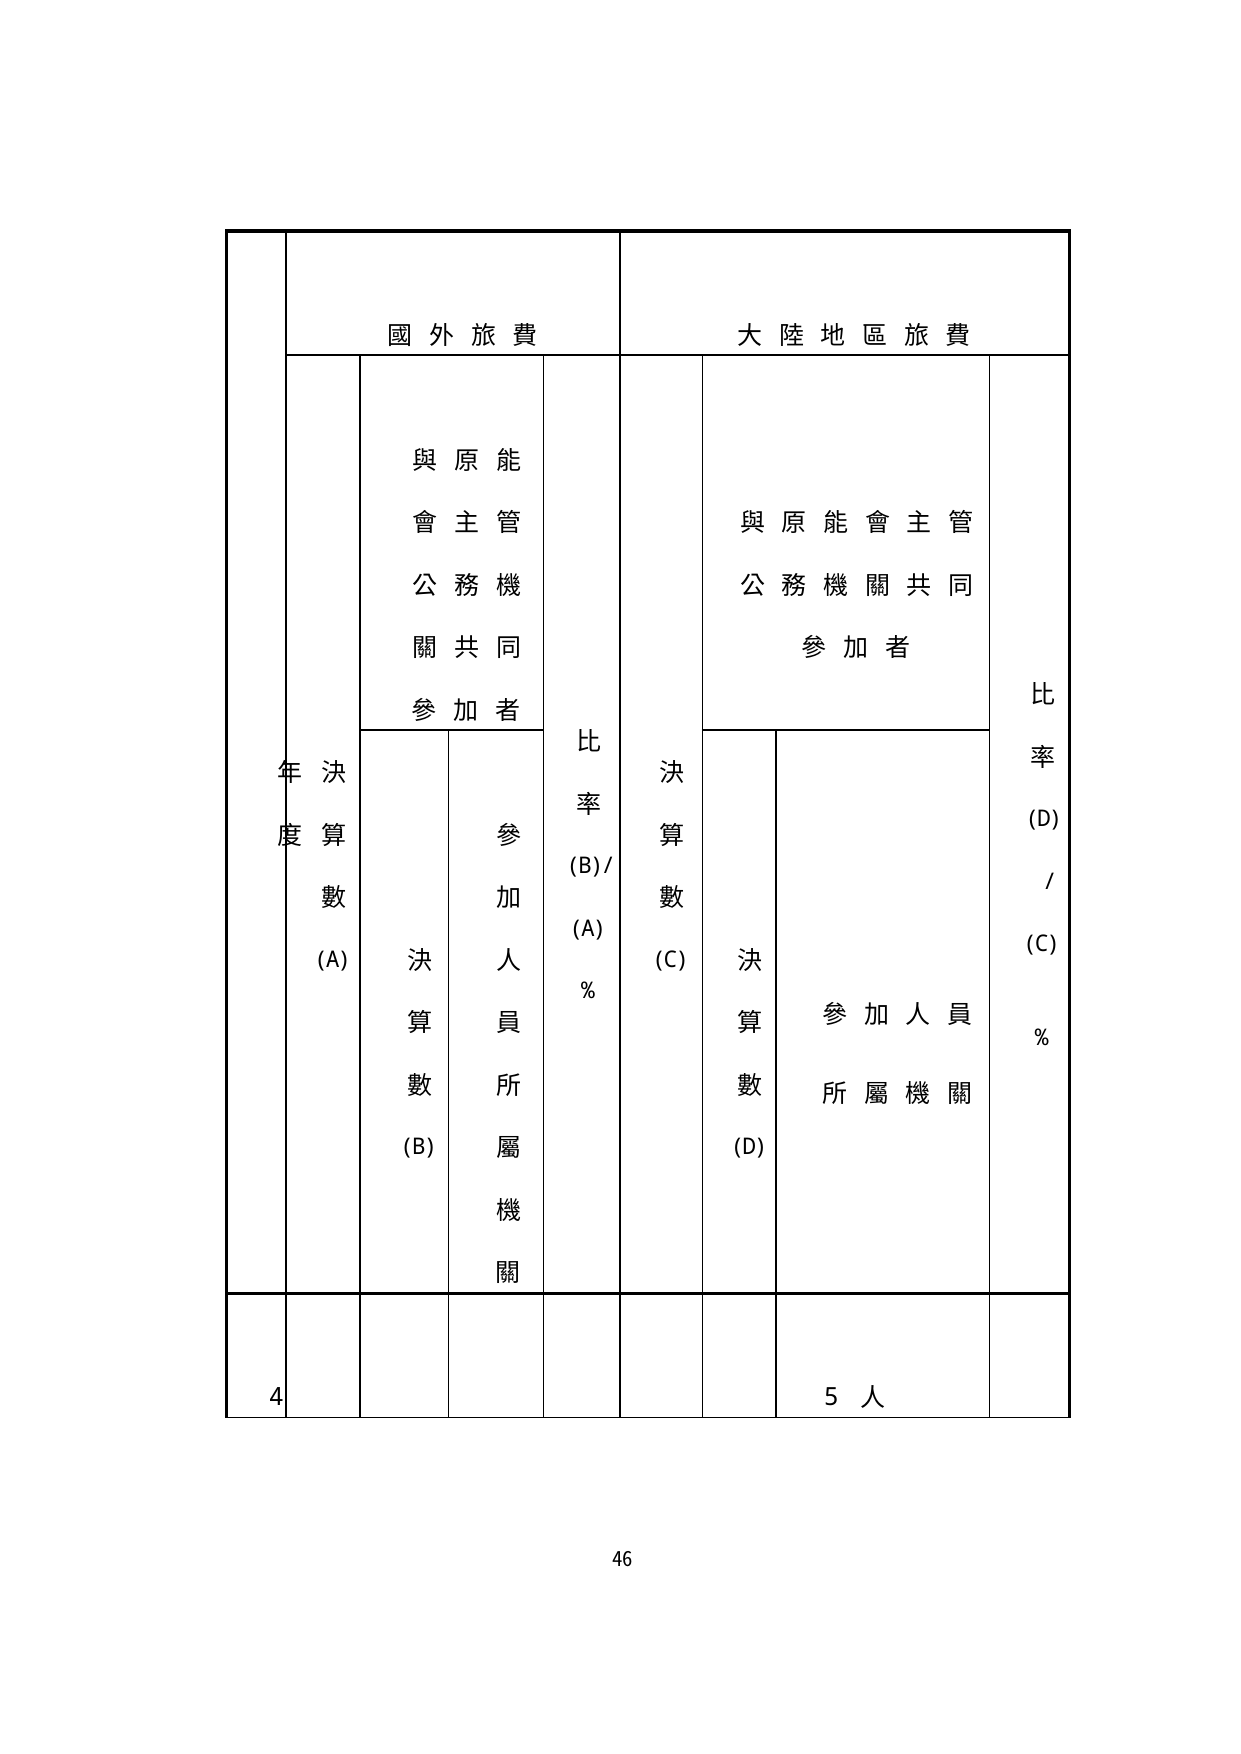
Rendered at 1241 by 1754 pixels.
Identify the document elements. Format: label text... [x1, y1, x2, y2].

table_cell 與原能會主管公務機關共同參加者 [361, 356, 543, 729]
table_cell [361, 1295, 448, 1417]
table_cell [703, 1295, 775, 1417]
table_cell 決算數(A) [287, 356, 359, 1292]
table_cell [449, 1295, 543, 1417]
table_cell 4 [228, 1295, 285, 1417]
table_header 大陸地區旅費 [621, 233, 1068, 354]
table_cell [621, 1295, 702, 1417]
table_cell 決算數(B) [361, 731, 448, 1292]
table_cell [287, 1295, 359, 1417]
table_cell 參加人員所屬機關 [449, 731, 543, 1292]
table_cell 決算數(D) [703, 731, 775, 1292]
table_cell 參加人員 所屬機關 [777, 731, 989, 1292]
table_cell 比率(D)/(C) % [990, 356, 1068, 1292]
table_cell 5人 [777, 1295, 989, 1417]
table_cell 比率(B)/(A) % [544, 356, 619, 1292]
table_header 年度 [228, 233, 285, 1292]
table_cell 決算數(C) [621, 356, 702, 1292]
table_cell [990, 1295, 1068, 1417]
table_cell 與原能會主管公務機關共同參加者 [703, 356, 989, 729]
table_cell [544, 1295, 619, 1417]
table_header 國外旅費 [287, 233, 619, 354]
